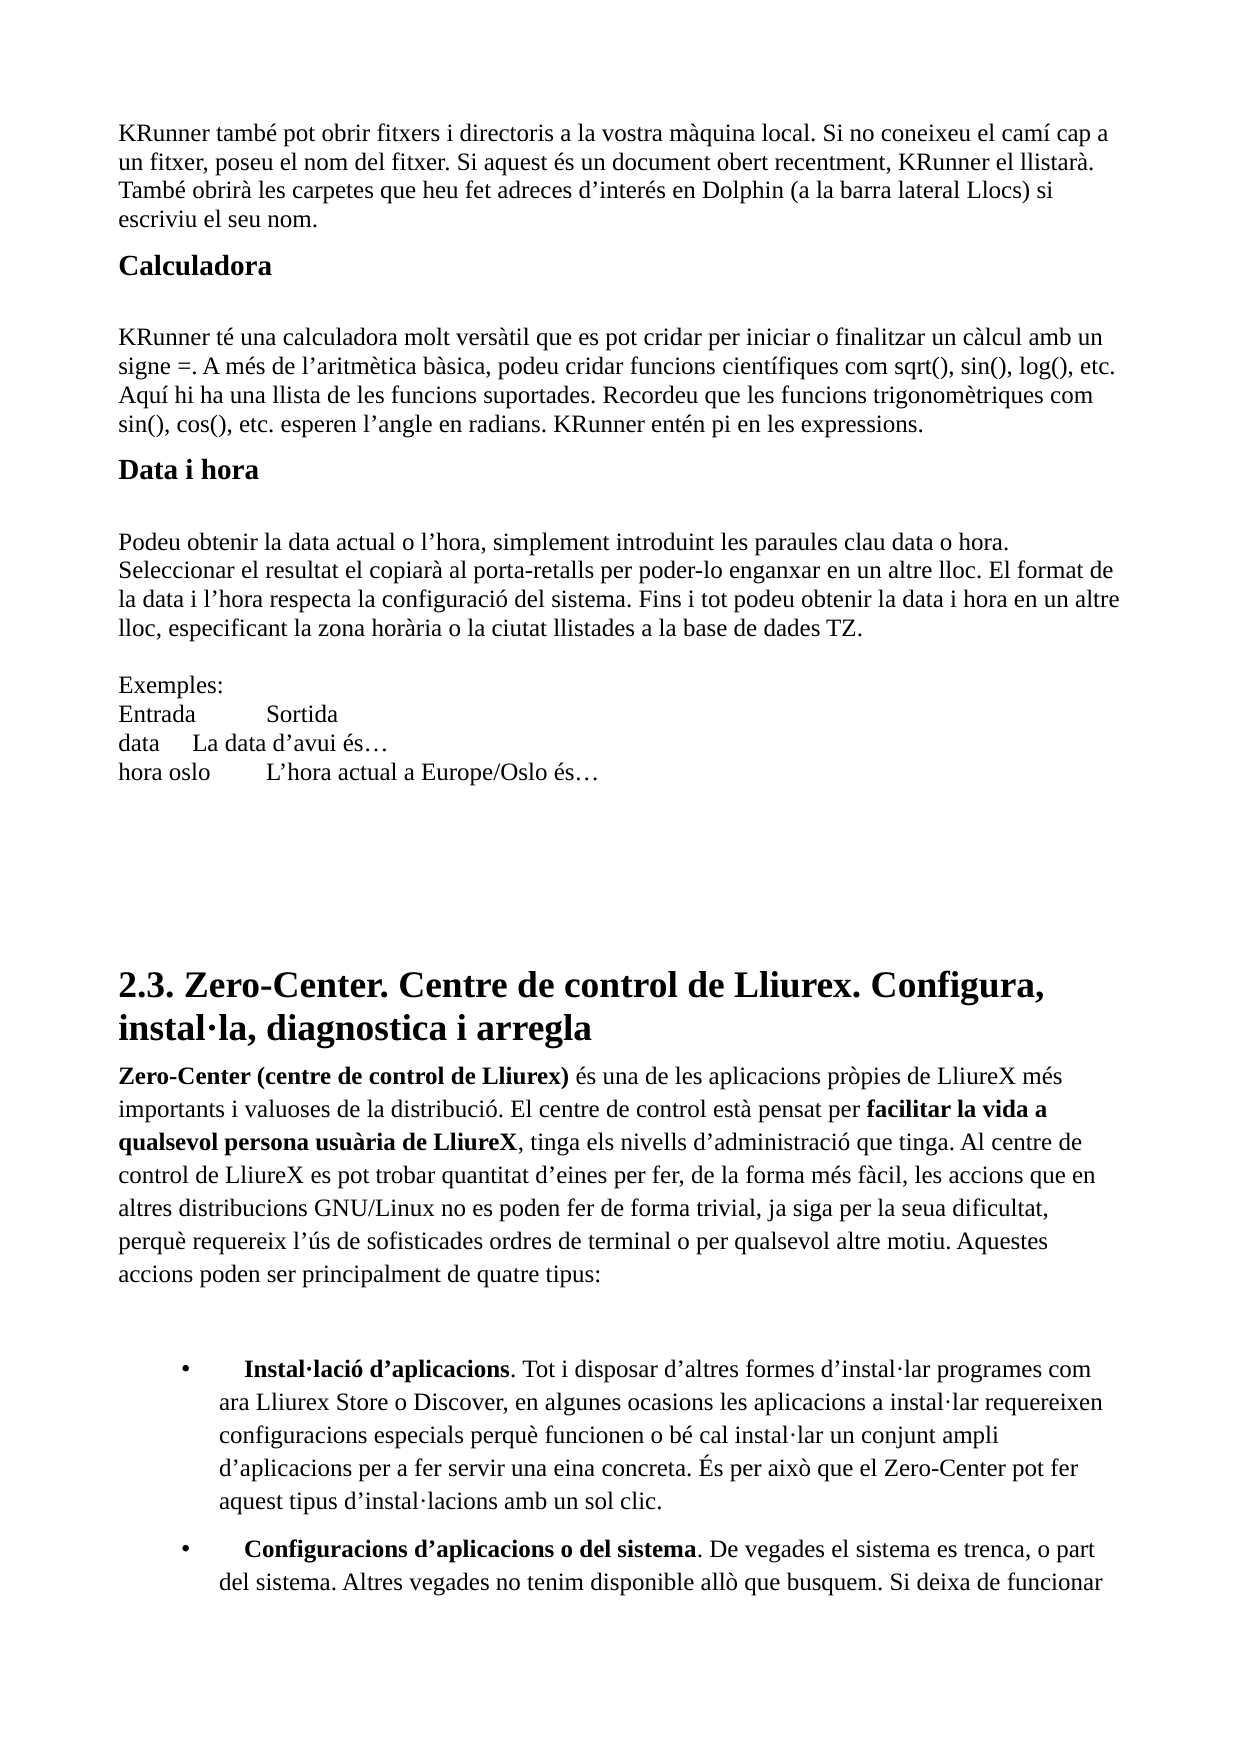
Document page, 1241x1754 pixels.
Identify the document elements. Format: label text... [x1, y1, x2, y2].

subtitle Data i hora [118, 452, 1122, 486]
text data La data d’avui és… [118, 728, 1122, 757]
text Zero-Center (centre de control de Lliurex) és una de les aplicacions pròpies de LliureX més importants i valuoses de la distribució. El centre de control està pensat per facilitar la vida a qualsevol persona usuària de LliureX, tinga els nivells d’administració que tinga. Al centre de control de LliureX es pot trobar quantitat d’eines per fer, de la forma més fàcil, les accions que en altres distribucions GNU/Linux no es poden fer de forma trivial, ja siga per la seua dificultat, perquè requereix l’ús de sofisticades ordres de terminal o per qualsevol altre motiu. Aquestes accions poden ser principalment de quatre tipus: [118, 1061, 1122, 1288]
text Entrada Sortida [118, 699, 1122, 728]
text Exemples: [118, 671, 1122, 699]
subtitle 2.3. Zero-Center. Centre de control de Lliurex. Configura, instal·la, diagnostica i arregla [118, 962, 1122, 1048]
text hora oslo L’hora actual a Europe/Oslo és… [118, 757, 1122, 786]
list Configuracions d’aplicacions o del sistema. De vegades el sistema es trenca, o part del sistema. Altres vegades no tenim disponible allò que busquem. Si deixa de funcionar [181, 1534, 1122, 1596]
list Instal·lació d’aplicacions. Tot i disposar d’altres formes d’instal·lar programes com ara Lliurex Store o Discover, en algunes ocasions les aplicacions a instal·lar requereixen configuracions especials perquè funcionen o bé cal instal·lar un conjunt ampli d’aplicacions per a fer servir una eina concreta. És per això que el Zero-Center pot fer aquest tipus d’instal·lacions amb un sol clic. [181, 1354, 1122, 1515]
text KRunner també pot obrir fitxers i directoris a la vostra màquina local. Si no coneixeu el camí cap a un fitxer, poseu el nom del fitxer. Si aquest és un document obert recentment, KRunner el llistarà. També obrirà les carpetes que heu fet adreces d’interés en Dolphin (a la barra lateral Llocs) si escriviu el seu nom. [118, 118, 1122, 233]
text KRunner té una calculadora molt versàtil que es pot cridar per iniciar o finalitzar un càlcul amb un signe =. A més de l’aritmètica bàsica, podeu cridar funcions científiques com sqrt(), sin(), log(), etc. Aquí hi ha una llista de les funcions suportades. Recordeu que les funcions trigonomètriques com sin(), cos(), etc. esperen l’angle en radians. KRunner entén pi en les expressions. [118, 322, 1122, 437]
subtitle Calculadora [118, 248, 1122, 281]
text Podeu obtenir la data actual o l’hora, simplement introduint les paraules clau data o hora. Seleccionar el resultat el copiarà al porta-retalls per poder-lo enganxar en un altre lloc. El format de la data i l’hora respecta la configuració del sistema. Fins i tot podeu obtenir la data i hora en un altre lloc, especificant la zona horària o la ciutat llistades a la base de dades TZ. [118, 527, 1122, 642]
